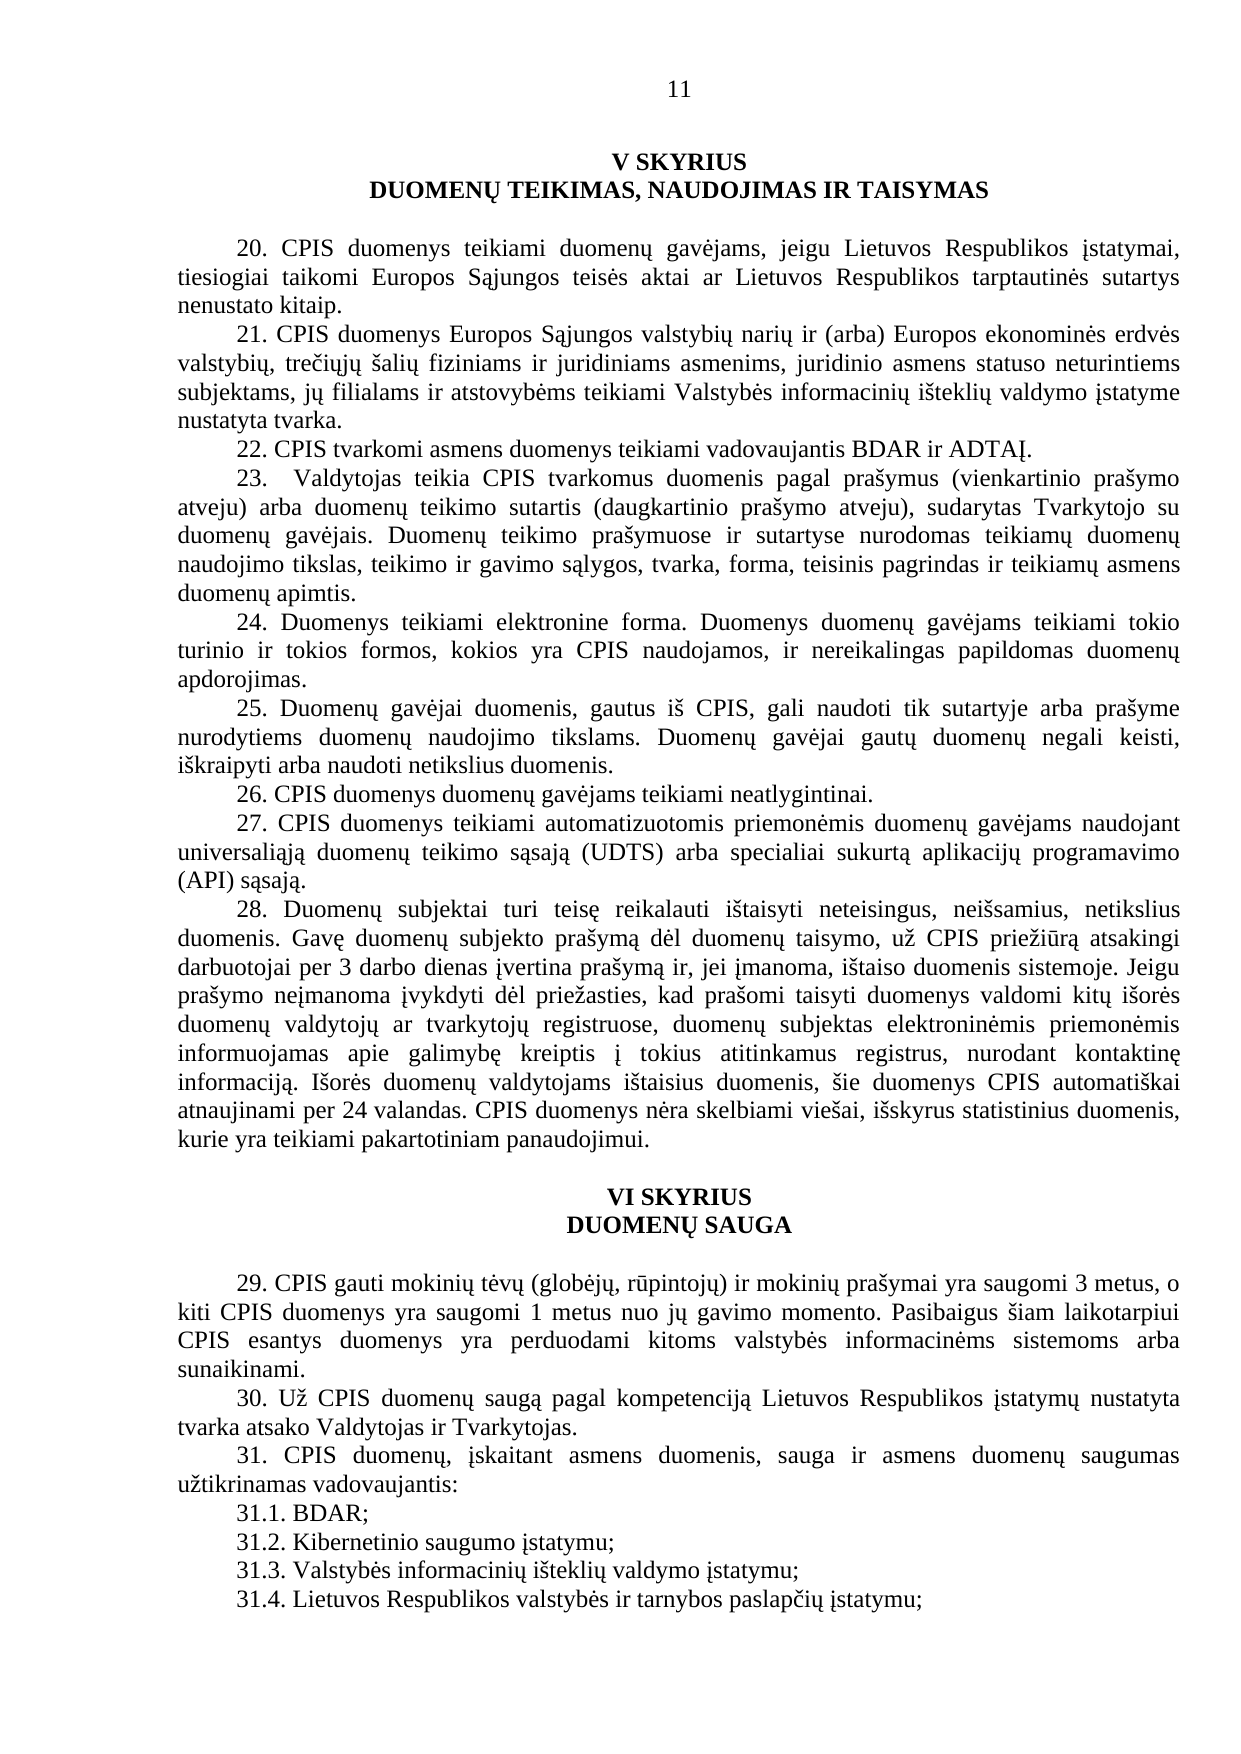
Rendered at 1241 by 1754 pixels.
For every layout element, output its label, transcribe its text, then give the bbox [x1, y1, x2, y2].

text DUOMENŲ TEIKIMAS, NAUDOJIMAS IR TAISYMAS [177, 176, 1181, 204]
text 23. Valdytojas teikia CPIS tvarkomus duomenis pagal prašymus (vienkartinio prašymo atveju) arba duomenų teikimo sutartis (daugkartinio prašymo atveju), sudarytas Tvarkytojo su duomenų gavėjais. Duomenų teikimo prašymuose ir sutartyse nurodomas teikiamų duomenų naudojimo tikslas, teikimo ir gavimo sąlygos, tvarka, forma, teisinis pagrindas ir teikiamų asmens duomenų apimtis. [177, 463, 1181, 607]
text 27. CPIS duomenys teikiami automatizuotomis priemonėmis duomenų gavėjams naudojant universaliąją duomenų teikimo sąsają (UDTS) arba specialiai sukurtą aplikacijų programavimo (API) sąsają. [177, 808, 1181, 894]
text 21. CPIS duomenys Europos Sąjungos valstybių narių ir (arba) Europos ekonominės erdvės valstybių, trečiųjų šalių fiziniams ir juridiniams asmenims, juridinio asmens statuso neturintiems subjektams, jų filialams ir atstovybėms teikiami Valstybės informacinių išteklių valdymo įstatyme nustatyta tvarka. [177, 319, 1181, 434]
text 24. Duomenys teikiami elektronine forma. Duomenys duomenų gavėjams teikiami tokio turinio ir tokios formos, kokios yra CPIS naudojamos, ir nereikalingas papildomas duomenų apdorojimas. [177, 607, 1181, 693]
text DUOMENŲ SAUGA [177, 1211, 1181, 1239]
text 29. CPIS gauti mokinių tėvų (globėjų, rūpintojų) ir mokinių prašymai yra saugomi 3 metus, o kiti CPIS duomenys yra saugomi 1 metus nuo jų gavimo momento. Pasibaigus šiam laikotarpiui CPIS esantys duomenys yra perduodami kitoms valstybės informacinėms sistemoms arba sunaikinami. [177, 1268, 1181, 1383]
text 31.1. BDAR; [177, 1498, 1181, 1527]
text 31.2. Kibernetinio saugumo įstatymu; [177, 1527, 1181, 1556]
text 28. Duomenų subjektai turi teisę reikalauti ištaisyti neteisingus, neišsamius, netikslius duomenis. Gavę duomenų subjekto prašymą dėl duomenų taisymo, už CPIS priežiūrą atsakingi darbuotojai per 3 darbo dienas įvertina prašymą ir, jei įmanoma, ištaiso duomenis sistemoje. Jeigu prašymo neįmanoma įvykdyti dėl priežasties, kad prašomi taisyti duomenys valdomi kitų išorės duomenų valdytojų ar tvarkytojų registruose, duomenų subjektas elektroninėmis priemonėmis informuojamas apie galimybę kreiptis į tokius atitinkamus registrus, nurodant kontaktinę informaciją. Išorės duomenų valdytojams ištaisius duomenis, šie duomenys CPIS automatiškai atnaujinami per 24 valandas. CPIS duomenys nėra skelbiami viešai, išskyrus statistinius duomenis, kurie yra teikiami pakartotiniam panaudojimui. [177, 894, 1181, 1153]
text 22. CPIS tvarkomi asmens duomenys teikiami vadovaujantis BDAR ir ADTAĮ. [177, 434, 1181, 463]
text V SKYRIUS [177, 147, 1181, 176]
text 25. Duomenų gavėjai duomenis, gautus iš CPIS, gali naudoti tik sutartyje arba prašyme nurodytiems duomenų naudojimo tikslams. Duomenų gavėjai gautų duomenų negali keisti, iškraipyti arba naudoti netikslius duomenis. [177, 693, 1181, 779]
text 26. CPIS duomenys duomenų gavėjams teikiami neatlygintinai. [177, 779, 1181, 808]
text 20. CPIS duomenys teikiami duomenų gavėjams, jeigu Lietuvos Respublikos įstatymai, tiesiogiai taikomi Europos Sąjungos teisės aktai ar Lietuvos Respublikos tarptautinės sutartys nenustato kitaip. [177, 233, 1181, 319]
text 30. Už CPIS duomenų saugą pagal kompetenciją Lietuvos Respublikos įstatymų nustatyta tvarka atsako Valdytojas ir Tvarkytojas. [177, 1383, 1181, 1441]
text 31. CPIS duomenų, įskaitant asmens duomenis, sauga ir asmens duomenų saugumas užtikrinamas vadovaujantis: [177, 1441, 1181, 1498]
text VI SKYRIUS [177, 1182, 1181, 1211]
text 31.4. Lietuvos Respublikos valstybės ir tarnybos paslapčių įstatymu; [177, 1584, 1181, 1613]
text 31.3. Valstybės informacinių išteklių valdymo įstatymu; [177, 1556, 1181, 1584]
